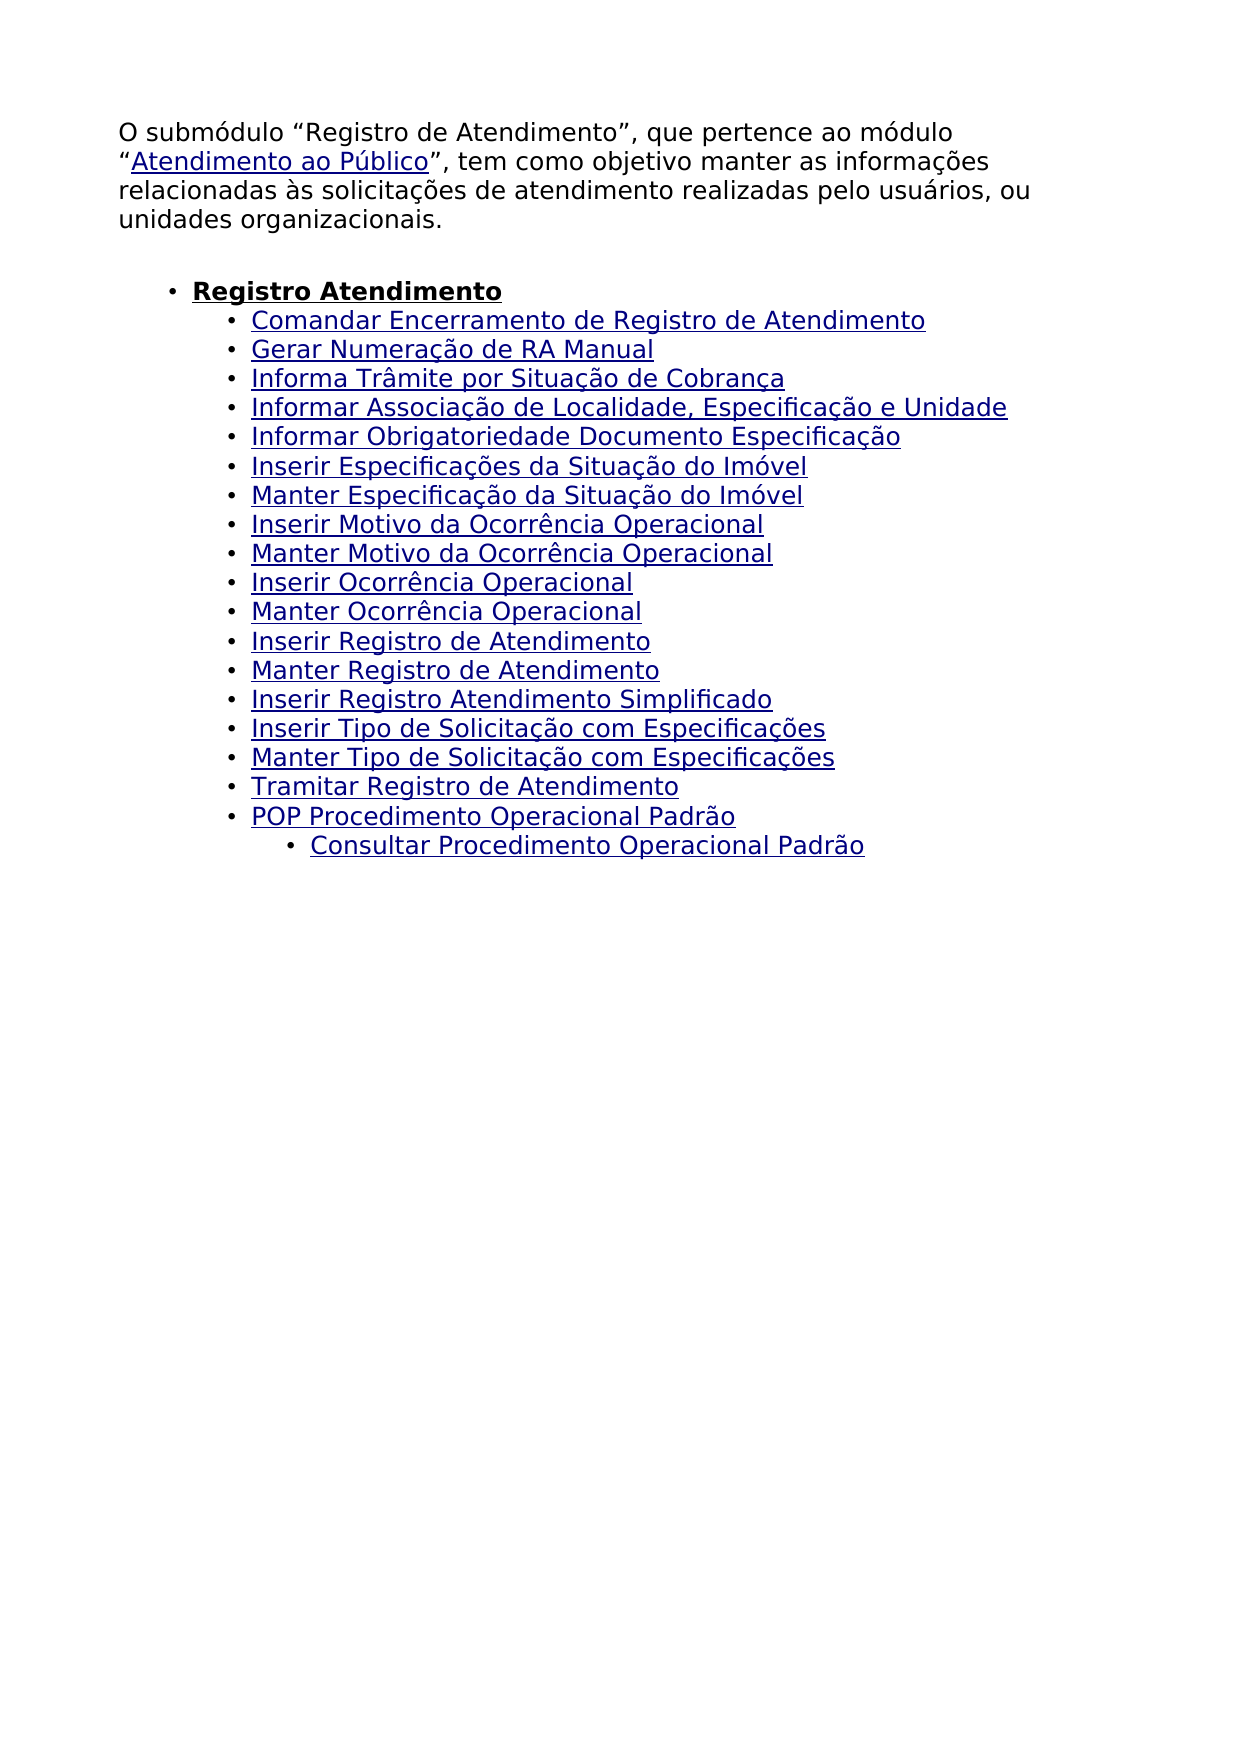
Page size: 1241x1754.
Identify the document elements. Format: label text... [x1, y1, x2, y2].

list Inserir Registro Atendimento Simplificado [236, 685, 1122, 714]
list Inserir Tipo de Solicitação com Especificações [236, 714, 1122, 743]
list Inserir Registro de Atendimento [236, 627, 1122, 656]
list Informar Obrigatoriedade Documento Especificação [236, 423, 1122, 452]
list Manter Especificação da Situação do Imóvel [236, 481, 1122, 510]
list Manter Motivo da Ocorrência Operacional [236, 539, 1122, 568]
list Inserir Motivo da Ocorrência Operacional [236, 510, 1122, 539]
list Inserir Especificações da Situação do Imóvel [236, 452, 1122, 481]
list Comandar Encerramento de Registro de Atendimento [236, 306, 1122, 335]
list Inserir Ocorrência Operacional [236, 568, 1122, 598]
list Manter Tipo de Solicitação com Especificações [236, 743, 1122, 773]
list Informar Associação de Localidade, Especificação e Unidade [236, 393, 1122, 423]
list Gerar Numeração de RA Manual [236, 335, 1122, 364]
text O submódulo “Registro de Atendimento”, que pertence ao módulo “Atendimento ao Público”, tem como objetivo manter as informações relacionadas às solicitações de atendimento realizadas pelo usuários, ou unidades organizacionais. [118, 118, 1122, 235]
list POP Procedimento Operacional Padrão [236, 802, 1122, 831]
list Manter Ocorrência Operacional [236, 598, 1122, 627]
list Informa Trâmite por Situação de Cobrança [236, 364, 1122, 393]
list Consultar Procedimento Operacional Padrão [295, 831, 1122, 860]
list Registro Atendimento [177, 277, 1122, 306]
list Tramitar Registro de Atendimento [236, 773, 1122, 802]
list Manter Registro de Atendimento [236, 656, 1122, 685]
